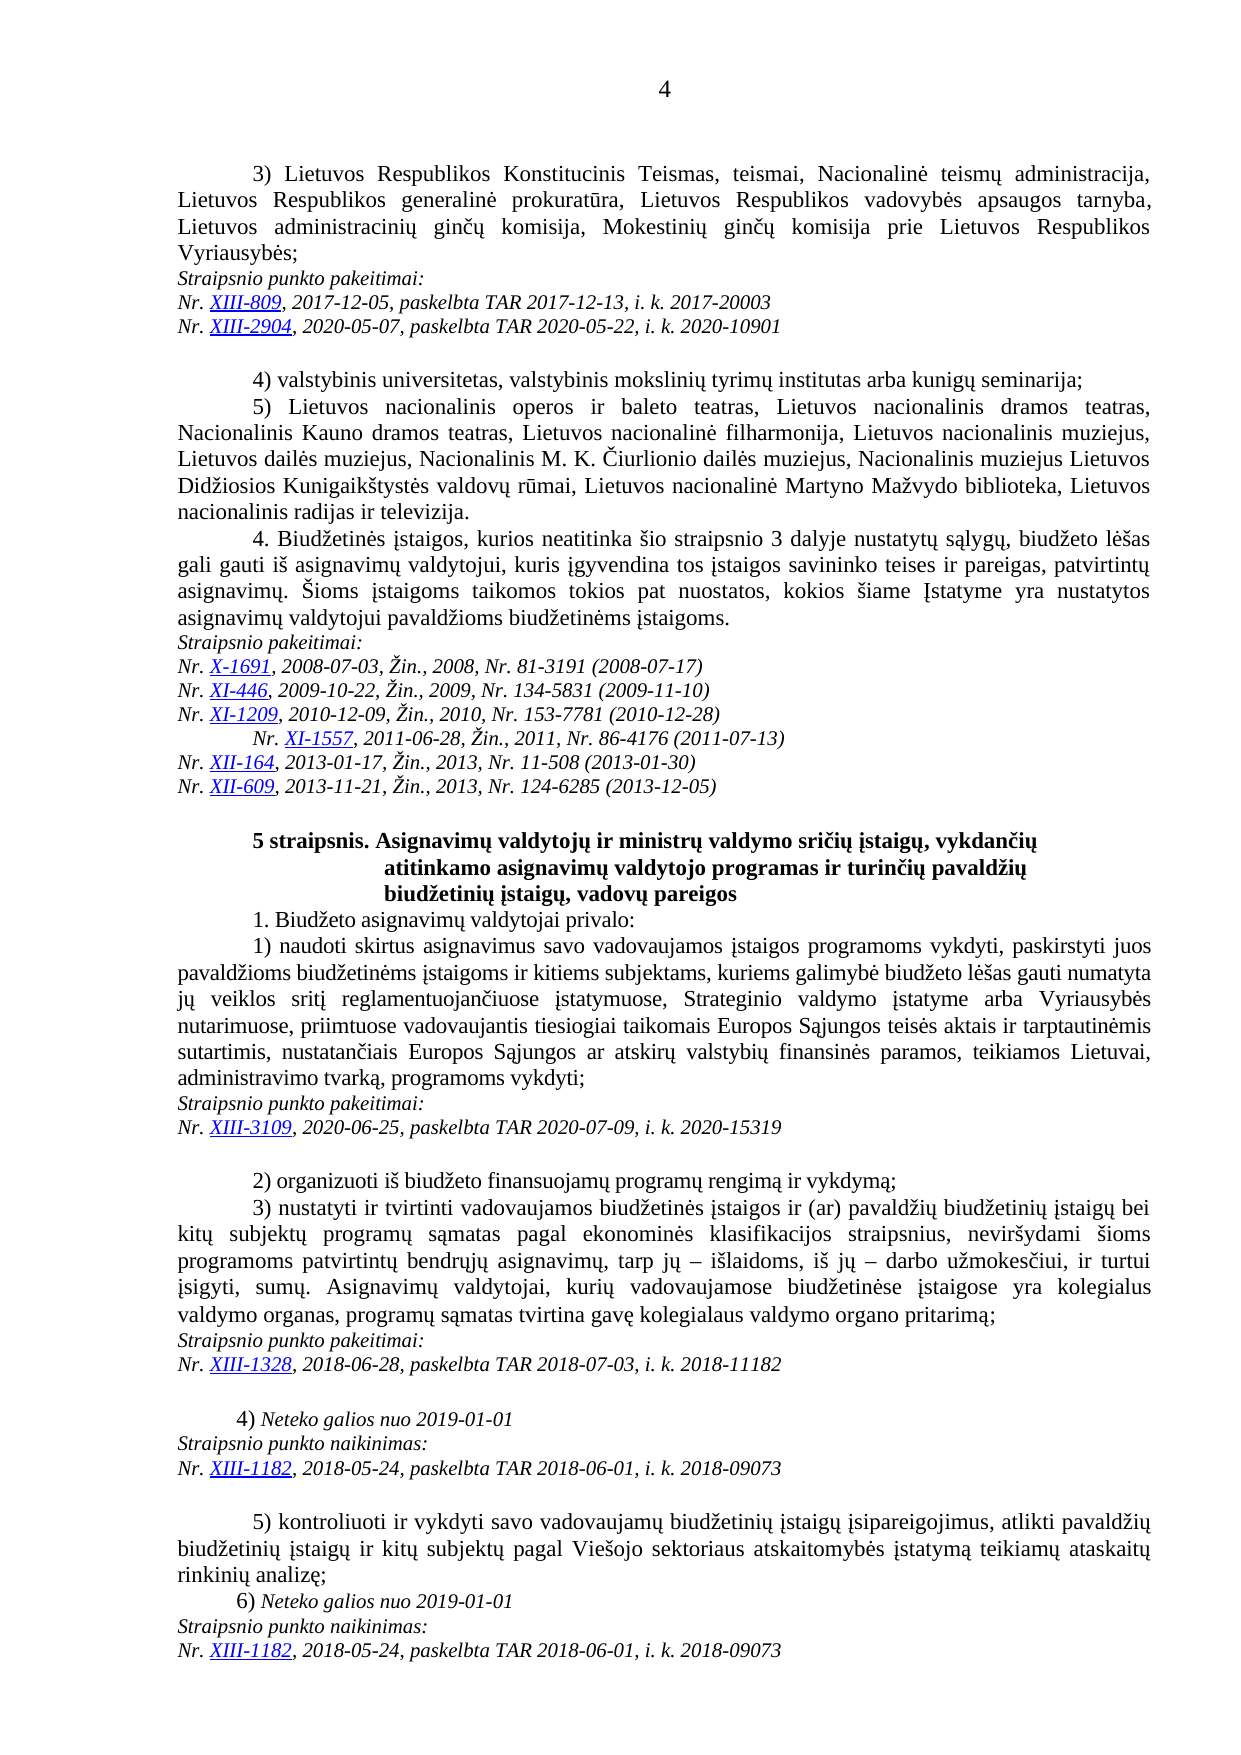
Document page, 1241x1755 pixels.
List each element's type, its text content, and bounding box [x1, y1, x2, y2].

text 3) nustatyti ir tvirtinti vadovaujamos biudžetinės įstaigos ir (ar) pavaldžių biudžetinių įstaigų bei kitų subjektų programų sąmatas pagal ekonominės klasifikacijos straipsnius, neviršydami šioms programoms patvirtintų bendrųjų asignavimų, tarp jų – išlaidoms, iš jų – darbo užmokesčiui, ir turtui įsigyti, sumų. Asignavimų valdytojai, kurių vadovaujamose biudžetinėse įstaigose yra kolegialus valdymo organas, programų sąmatas tvirtina gavę kolegialaus valdymo organo pritarimą; [177, 1194, 1152, 1328]
text Nr. XIII-3109, 2020-06-25, paskelbta TAR 2020-07-09, i. k. 2020-15319 [177, 1115, 1152, 1139]
text Nr. XIII-809, 2017-12-05, paskelbta TAR 2017-12-13, i. k. 2017-20003 [177, 289, 1152, 314]
text Nr. XIII-1328, 2018-06-28, paskelbta TAR 2018-07-03, i. k. 2018-11182 [177, 1352, 1152, 1376]
text Straipsnio punkto naikinimas: [177, 1431, 1152, 1455]
text 4) Neteko galios nuo 2019-01-01 [177, 1405, 1152, 1431]
text Straipsnio punkto pakeitimai: [177, 1328, 1152, 1352]
text 3) Lietuvos Respublikos Konstitucinis Teismas, teismai, Nacionalinė teismų administracija, Lietuvos Respublikos generalinė prokuratūra, Lietuvos Respublikos vadovybės apsaugos tarnyba, Lietuvos administracinių ginčų komisija, Mokestinių ginčų komisija prie Lietuvos Respublikos Vyriausybės; [177, 160, 1152, 266]
text 5) Lietuvos nacionalinis operos ir baleto teatras, Lietuvos nacionalinis dramos teatras, Nacionalinis Kauno dramos teatras, Lietuvos nacionalinė filharmonija, Lietuvos nacionalinis muziejus, Lietuvos dailės muziejus, Nacionalinis M. K. Čiurlionio dailės muziejus, Nacionalinis muziejus Lietuvos Didžiosios Kunigaikštystės valdovų rūmai, Lietuvos nacionalinė Martyno Mažvydo biblioteka, Lietuvos nacionalinis radijas ir televizija. [177, 393, 1152, 524]
text 6) Neteko galios nuo 2019-01-01 [177, 1587, 1152, 1614]
text Nr. XI-1557, 2011-06-28, Žin., 2011, Nr. 86-4176 (2011-07-13) [252, 726, 1152, 750]
text Straipsnio pakeitimai: [177, 630, 1152, 654]
text Nr. XII-609, 2013-11-21, Žin., 2013, Nr. 124-6285 (2013-12-05) [177, 774, 1152, 798]
text Nr. XIII-1182, 2018-05-24, paskelbta TAR 2018-06-01, i. k. 2018-09073 [177, 1638, 1152, 1662]
text Nr. XIII-1182, 2018-05-24, paskelbta TAR 2018-06-01, i. k. 2018-09073 [177, 1455, 1152, 1479]
text 1) naudoti skirtus asignavimus savo vadovaujamos įstaigos programoms vykdyti, paskirstyti juos pavaldžioms biudžetinėms įstaigoms ir kitiems subjektams, kuriems galimybė biudžeto lėšas gauti numatyta jų veiklos sritį reglamentuojančiuose įstatymuose, Strateginio valdymo įstatyme arba Vyriausybės nutarimuose, priimtuose vadovaujantis tiesiogiai taikomais Europos Sąjungos teisės aktais ir tarptautinėmis sutartimis, nustatančiais Europos Sąjungos ar atskirų valstybių finansinės paramos, teikiamos Lietuvai, administravimo tvarką, programoms vykdyti; [177, 933, 1152, 1091]
text 4. Biudžetinės įstaigos, kurios neatitinka šio straipsnio 3 dalyje nustatytų sąlygų, biudžeto lėšas gali gauti iš asignavimų valdytojui, kuris įgyvendina tos įstaigos savininko teises ir pareigas, patvirtintų asignavimų. Šioms įstaigoms taikomos tokios pat nuostatos, kokios šiame Įstatyme yra nustatytos asignavimų valdytojui pavaldžioms biudžetinėms įstaigoms. [177, 524, 1152, 630]
text Straipsnio punkto pakeitimai: [177, 1091, 1152, 1115]
text 5) kontroliuoti ir vykdyti savo vadovaujamų biudžetinių įstaigų įsipareigojimus, atlikti pavaldžių biudžetinių įstaigų ir kitų subjektų pagal Viešojo sektoriaus atskaitomybės įstatymą teikiamų ataskaitų rinkinių analizę; [177, 1508, 1152, 1587]
text 4) valstybinis universitetas, valstybinis mokslinių tyrimų institutas arba kunigų seminarija; [177, 366, 1152, 393]
text 1. Biudžeto asignavimų valdytojai privalo: [177, 906, 1152, 933]
text Straipsnio punkto pakeitimai: [177, 266, 1152, 289]
text Nr. XII-164, 2013-01-17, Žin., 2013, Nr. 11-508 (2013-01-30) [177, 750, 1152, 774]
text 5 straipsnis. Asignavimų valdytojų ir ministrų valdymo sričių įstaigų, vykdančių [177, 827, 1152, 853]
text Nr. XI-446, 2009-10-22, Žin., 2009, Nr. 134-5831 (2009-11-10) [177, 678, 1152, 702]
text Nr. XI-1209, 2010-12-09, Žin., 2010, Nr. 153-7781 (2010-12-28) [177, 702, 1152, 726]
text Nr. X-1691, 2008-07-03, Žin., 2008, Nr. 81-3191 (2008-07-17) [177, 654, 1152, 678]
text atitinkamo asignavimų valdytojo programas ir turinčių pavaldžių [177, 853, 1152, 880]
text biudžetinių įstaigų, vadovų pareigos [177, 880, 1152, 906]
text Straipsnio punkto naikinimas: [177, 1614, 1152, 1638]
text Nr. XIII-2904, 2020-05-07, paskelbta TAR 2020-05-22, i. k. 2020-10901 [177, 314, 1152, 338]
text 2) organizuoti iš biudžeto finansuojamų programų rengimą ir vykdymą; [177, 1168, 1152, 1194]
